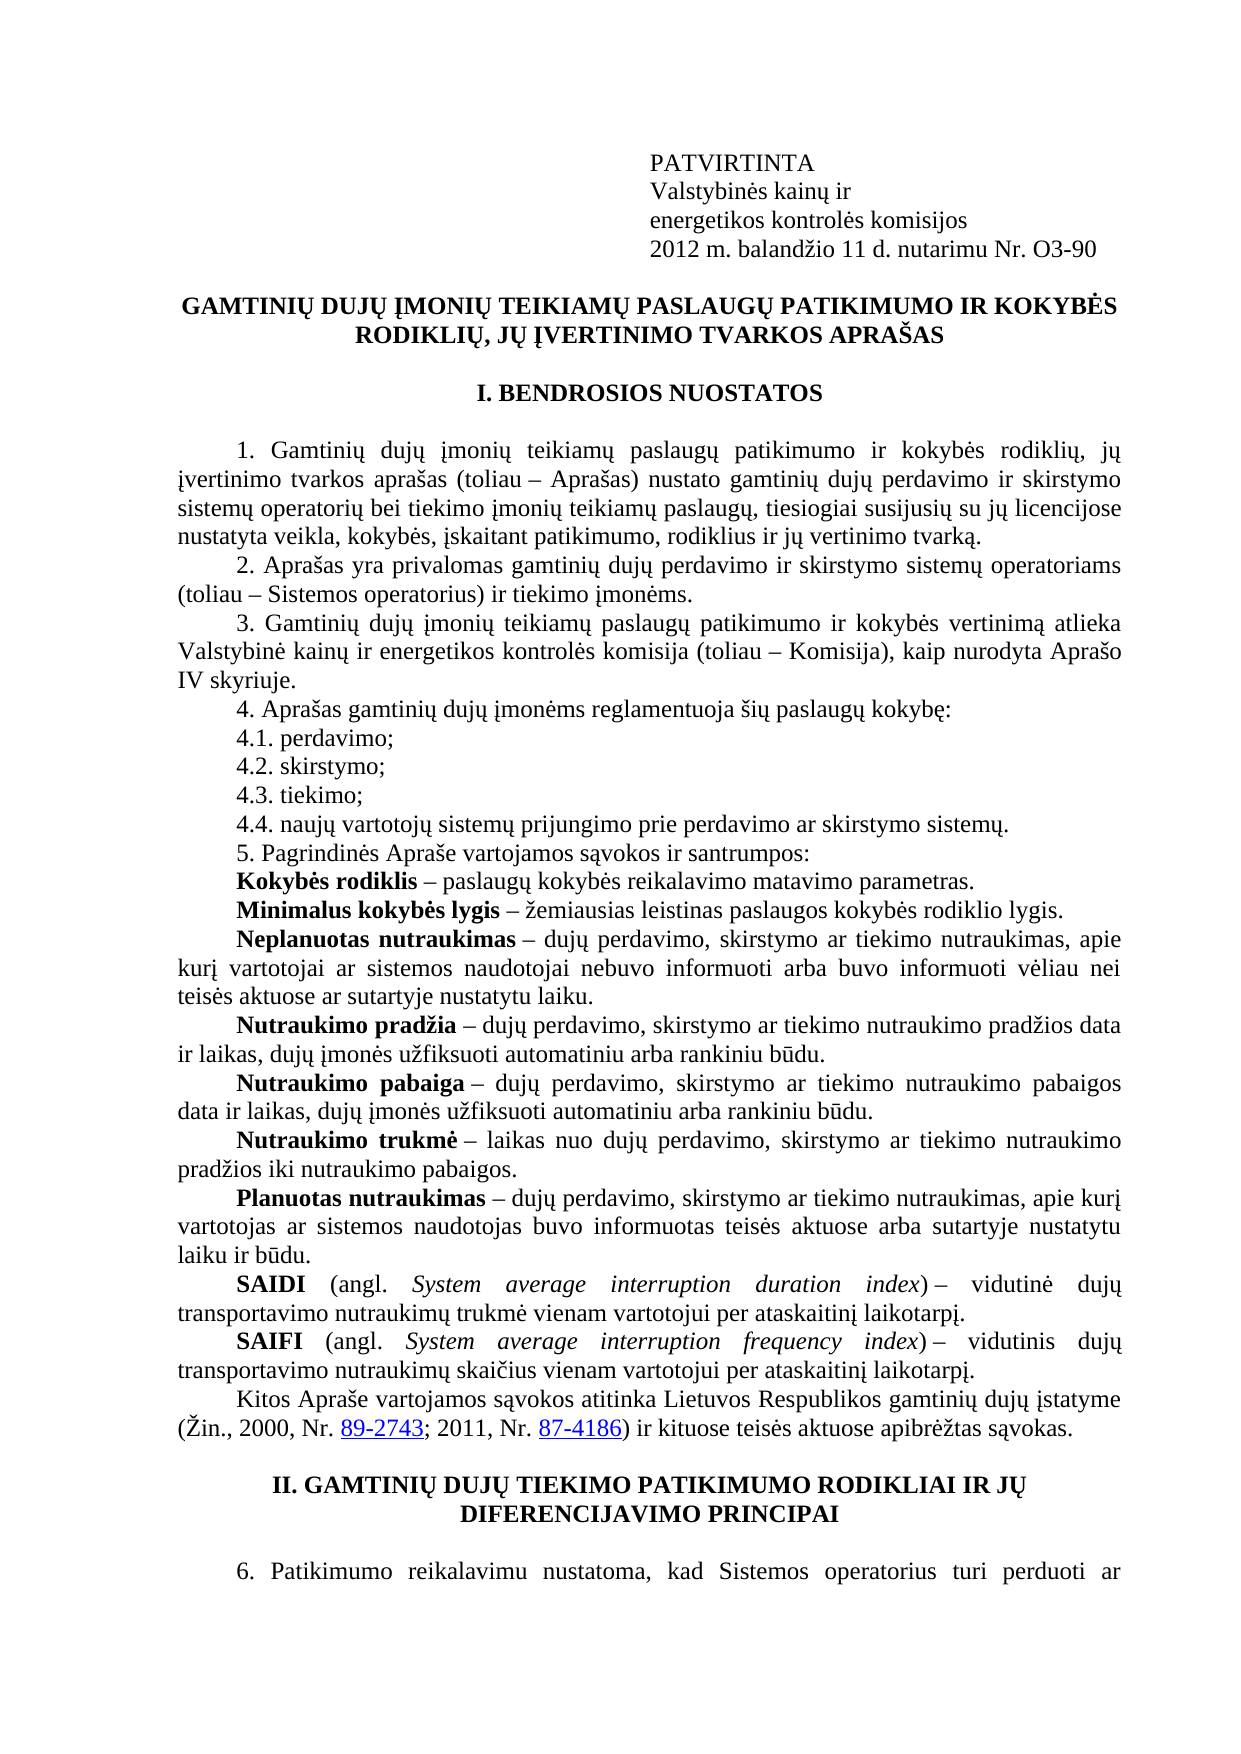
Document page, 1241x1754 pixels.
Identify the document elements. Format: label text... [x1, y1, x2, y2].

text 3. Gamtinių dujų įmonių teikiamų paslaugų patikimumo ir kokybės vertinimą atlieka Valstybinė kainų ir energetikos kontrolės komisija (toliau – Komisija), kaip nurodyta Aprašo IV skyriuje. [177, 608, 1122, 694]
text Planuotas nutraukimas – dujų perdavimo, skirstymo ar tiekimo nutraukimas, apie kurį vartotojas ar sistemos naudotojas buvo informuotas teisės aktuose arba sutartyje nustatytu laiku ir būdu. [177, 1183, 1122, 1269]
text Kokybės rodiklis – paslaugų kokybės reikalavimo matavimo parametras. [177, 866, 1122, 895]
text 6. Patikimumo reikalavimu nustatoma, kad Sistemos operatorius turi perduoti ar [177, 1556, 1122, 1585]
text 2. Aprašas yra privalomas gamtinių dujų perdavimo ir skirstymo sistemų operatoriams (toliau – Sistemos operatorius) ir tiekimo įmonėms. [177, 550, 1122, 608]
text Nutraukimo pabaiga – dujų perdavimo, skirstymo ar tiekimo nutraukimo pabaigos data ir laikas, dujų įmonės užfiksuoti automatiniu arba rankiniu būdu. [177, 1068, 1122, 1125]
text 4.3. tiekimo; [177, 780, 1122, 809]
text SAIDI (angl. System average interruption duration index) – vidutinė dujų transportavimo nutraukimų trukmė vienam vartotojui per ataskaitinį laikotarpį. [177, 1269, 1122, 1326]
text 4.2. skirstymo; [177, 751, 1122, 780]
text Nutraukimo pradžia – dujų perdavimo, skirstymo ar tiekimo nutraukimo pradžios data ir laikas, dujų įmonės užfiksuoti automatiniu arba rankiniu būdu. [177, 1010, 1122, 1068]
text 2012 m. balandžio 11 d. nutarimu Nr. O3-90 [649, 234, 1122, 263]
text 5. Pagrindinės Apraše vartojamos sąvokos ir santrumpos: [177, 838, 1122, 866]
text I. BENDROSIOS NUOSTATOS [177, 378, 1122, 406]
text 1. Gamtinių dujų įmonių teikiamų paslaugų patikimumo ir kokybės rodiklių, jų įvertinimo tvarkos aprašas (toliau – Aprašas) nustato gamtinių dujų perdavimo ir skirstymo sistemų operatorių bei tiekimo įmonių teikiamų paslaugų, tiesiogiai susijusių su jų licencijose nustatyta veikla, kokybės, įskaitant patikimumo, rodiklius ir jų vertinimo tvarką. [177, 435, 1122, 550]
text SAIFI (angl. System average interruption frequency index) – vidutinis dujų transportavimo nutraukimų skaičius vienam vartotojui per ataskaitinį laikotarpį. [177, 1326, 1122, 1384]
text energetikos kontrolės komisijos [649, 205, 1122, 234]
text Valstybinės kainų ir [649, 176, 1122, 205]
text Gamtinių dujų įmonių TEIKIAMŲ paslaugų patikimumo ir kokybės rodiklių, jų įvertinimo tvarkos aprašas [177, 291, 1122, 349]
text 4. Aprašas gamtinių dujų įmonėms reglamentuoja šių paslaugų kokybę: [177, 694, 1122, 723]
text Patvirtinta [649, 148, 1122, 176]
text Kitos Apraše vartojamos sąvokos atitinka Lietuvos Respublikos gamtinių dujų įstatyme (Žin., 2000, Nr. 89-2743; 2011, Nr. 87-4186) ir kituose teisės aktuose apibrėžtas sąvokas. [177, 1384, 1122, 1441]
text 4.1. perdavimo; [177, 723, 1122, 751]
text 4.4. naujų vartotojų sistemų prijungimo prie perdavimo ar skirstymo sistemų. [177, 809, 1122, 838]
text Neplanuotas nutraukimas – dujų perdavimo, skirstymo ar tiekimo nutraukimas, apie kurį vartotojai ar sistemos naudotojai nebuvo informuoti arba buvo informuoti vėliau nei teisės aktuose ar sutartyje nustatytu laiku. [177, 924, 1122, 1010]
text II. Gamtinių dujų Tiekimo patikimumo rodikliai ir jų DIFERENCIJAVIMO principai [177, 1470, 1122, 1528]
text Nutraukimo trukmė – laikas nuo dujų perdavimo, skirstymo ar tiekimo nutraukimo pradžios iki nutraukimo pabaigos. [177, 1125, 1122, 1183]
text Minimalus kokybės lygis – žemiausias leistinas paslaugos kokybės rodiklio lygis. [177, 895, 1122, 924]
